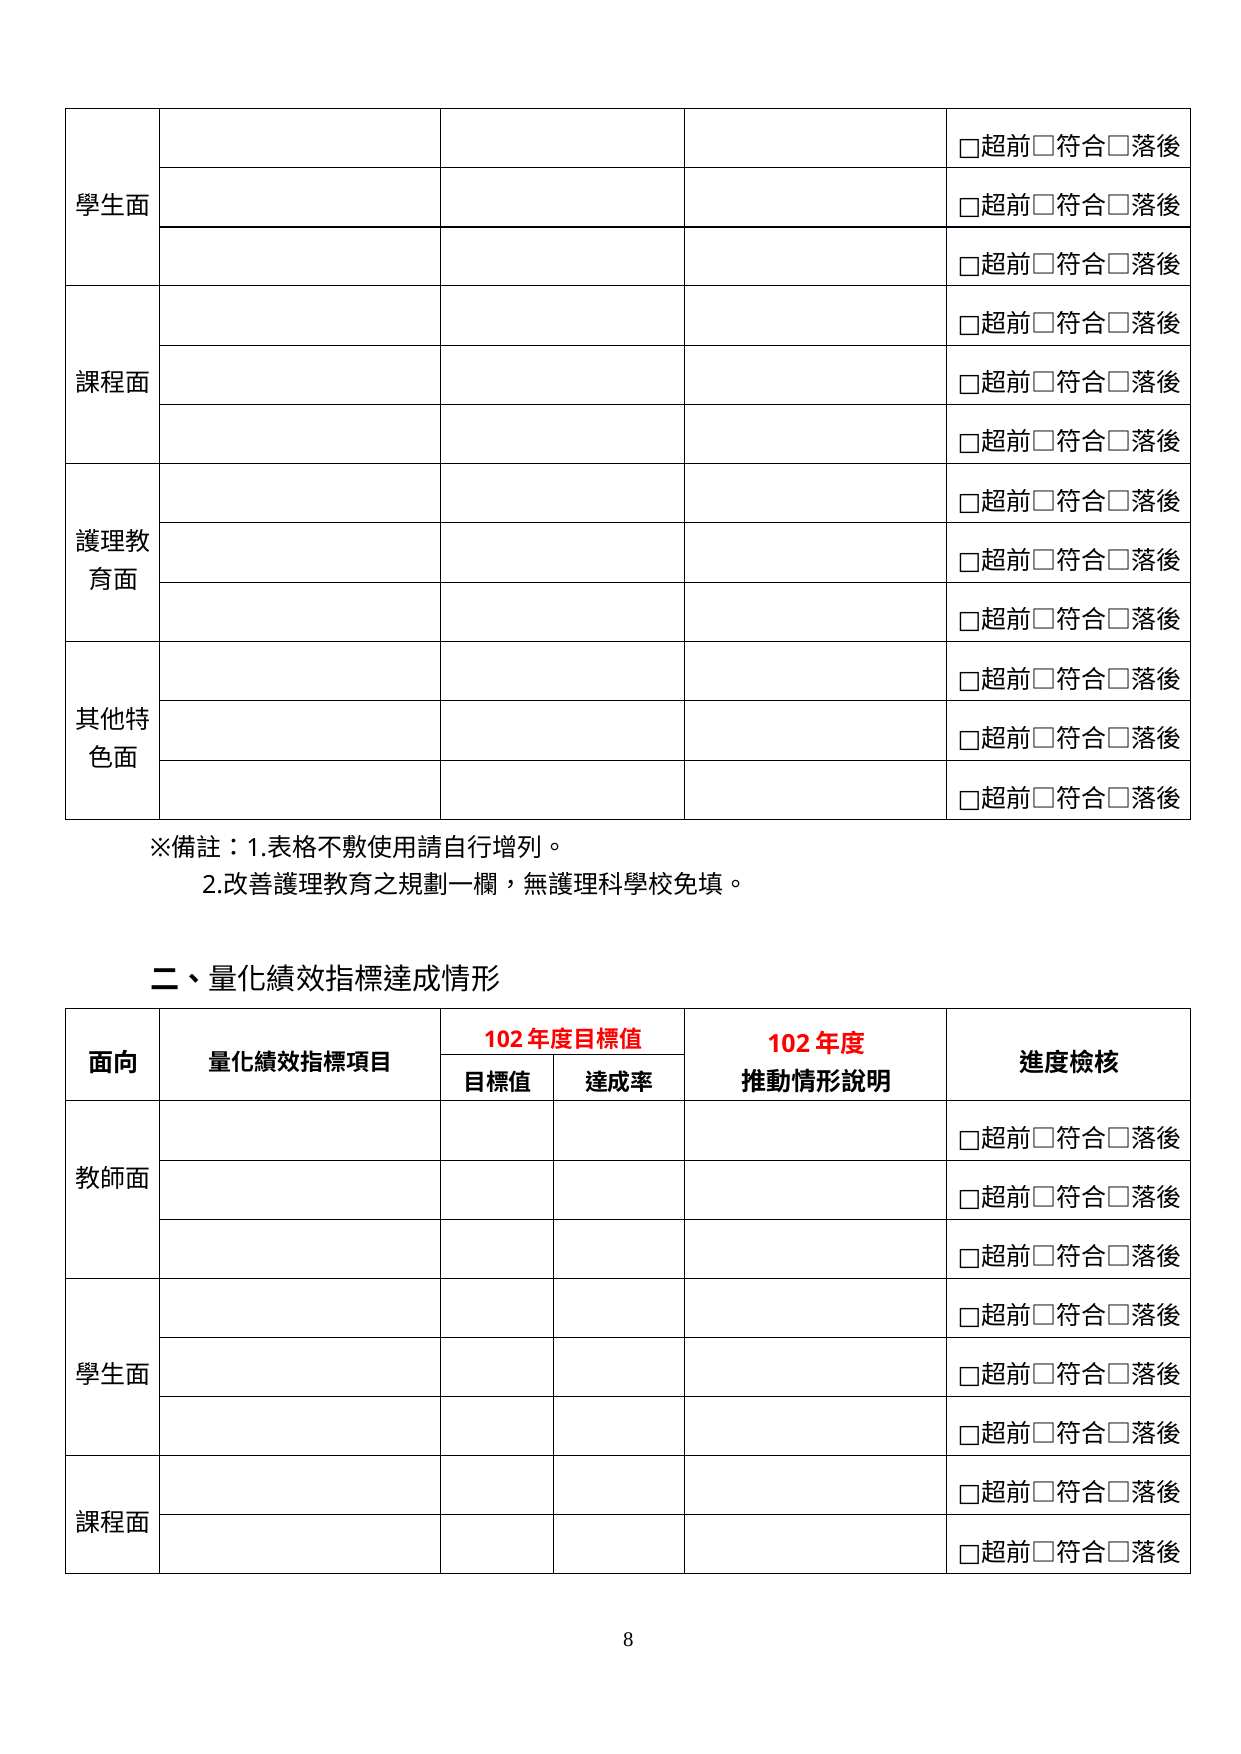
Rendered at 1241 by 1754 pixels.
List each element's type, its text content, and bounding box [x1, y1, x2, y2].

table_cell [441, 1456, 553, 1514]
table_header 102年度目標值 [441, 1009, 684, 1054]
table_cell [685, 109, 946, 167]
table_cell [554, 1397, 684, 1455]
table_cell 課程面 [66, 286, 159, 463]
table_cell [685, 168, 946, 226]
table_cell □超前□符合□落後 [947, 346, 1190, 403]
text ※備註：1.表格不敷使用請自行增列。 [150, 820, 1106, 858]
table_cell □超前□符合□落後 [947, 286, 1190, 344]
table_cell [441, 701, 684, 760]
table_header 102年度 推動情形說明 [685, 1009, 946, 1100]
table_cell [554, 1515, 684, 1573]
table_cell [441, 1279, 553, 1337]
table_cell [441, 583, 684, 641]
table_cell [554, 1456, 684, 1514]
table_cell [685, 286, 946, 344]
table_cell [160, 583, 440, 641]
table_cell □超前□符合□落後 [947, 1279, 1190, 1337]
table_cell □超前□符合□落後 [947, 642, 1190, 700]
table_cell [441, 761, 684, 819]
table_cell [685, 1397, 946, 1455]
table_cell 學生面 [66, 109, 159, 285]
table_cell [441, 1338, 553, 1396]
table_cell □超前□符合□落後 [947, 405, 1190, 463]
table_cell [685, 1515, 946, 1573]
table_cell □超前□符合□落後 [947, 109, 1190, 167]
table_cell [441, 464, 684, 522]
table_cell □超前□符合□落後 [947, 761, 1190, 819]
table_cell [685, 583, 946, 641]
table_cell □超前□符合□落後 [947, 583, 1190, 641]
table_header 進度檢核 [947, 1009, 1190, 1100]
table_cell [160, 346, 440, 403]
table_cell [160, 168, 440, 226]
table_cell [160, 1338, 440, 1396]
table_cell □超前□符合□落後 [947, 523, 1190, 582]
table_cell 達成率 [554, 1055, 684, 1100]
table_cell [685, 1161, 946, 1218]
table_cell [441, 1101, 553, 1159]
table_cell [554, 1101, 684, 1159]
table_cell [685, 228, 946, 285]
table_cell [160, 1279, 440, 1337]
table_cell [160, 1220, 440, 1278]
table_cell [685, 405, 946, 463]
table_cell □超前□符合□落後 [947, 464, 1190, 522]
table_cell □超前□符合□落後 [947, 701, 1190, 760]
table_cell [685, 1338, 946, 1396]
table_cell □超前□符合□落後 [947, 1101, 1190, 1159]
table_header 面向 [66, 1009, 159, 1100]
table_cell [441, 228, 684, 285]
table_cell [160, 405, 440, 463]
table_cell [685, 642, 946, 700]
table_cell [160, 761, 440, 819]
table_cell □超前□符合□落後 [947, 1220, 1190, 1278]
table_header 量化績效指標項目 [160, 1009, 440, 1100]
table_cell 目標值 [441, 1055, 553, 1100]
table_cell [685, 346, 946, 403]
table_cell [441, 286, 684, 344]
text 2.改善護理教育之規劃一欄，無護理科學校免填。 [150, 858, 1106, 895]
table_cell □超前□符合□落後 [947, 1397, 1190, 1455]
table_cell [160, 1456, 440, 1514]
table_cell [441, 1161, 553, 1218]
table_cell 教師面 [66, 1101, 159, 1278]
table_cell [685, 701, 946, 760]
table_cell [441, 405, 684, 463]
table_cell [441, 1515, 553, 1573]
table_cell [441, 523, 684, 582]
table_cell □超前□符合□落後 [947, 1515, 1190, 1573]
table_cell [554, 1161, 684, 1218]
table_cell [441, 168, 684, 226]
table_cell [554, 1279, 684, 1337]
table_cell [160, 1101, 440, 1159]
table_cell [441, 109, 684, 167]
table_cell [685, 1220, 946, 1278]
table_cell □超前□符合□落後 [947, 1456, 1190, 1514]
table_cell [160, 701, 440, 760]
table_cell [685, 761, 946, 819]
table_cell [160, 1515, 440, 1573]
table_cell [685, 464, 946, 522]
text 二、量化績效指標達成情形 [150, 933, 1106, 1008]
table_cell [441, 346, 684, 403]
table_cell 課程面 [66, 1456, 159, 1573]
table_cell [685, 1456, 946, 1514]
table_cell □超前□符合□落後 [947, 1161, 1190, 1218]
table_cell [160, 228, 440, 285]
table_cell [685, 523, 946, 582]
table_cell [685, 1101, 946, 1159]
table_cell □超前□符合□落後 [947, 1338, 1190, 1396]
table_cell [160, 464, 440, 522]
table_cell [441, 1397, 553, 1455]
table_cell [160, 286, 440, 344]
table_cell [554, 1220, 684, 1278]
table_cell [685, 1279, 946, 1337]
table_cell [160, 109, 440, 167]
table_cell [160, 523, 440, 582]
table_cell 護理教育面 [66, 464, 159, 641]
table_cell [160, 1397, 440, 1455]
table_cell [441, 1220, 553, 1278]
table_cell □超前□符合□落後 [947, 168, 1190, 226]
table_cell [554, 1338, 684, 1396]
table_cell [160, 642, 440, 700]
table_cell 學生面 [66, 1279, 159, 1455]
table_cell □超前□符合□落後 [947, 228, 1190, 285]
table_cell 其他特色面 [66, 642, 159, 819]
table_cell [441, 642, 684, 700]
table_cell [160, 1161, 440, 1218]
